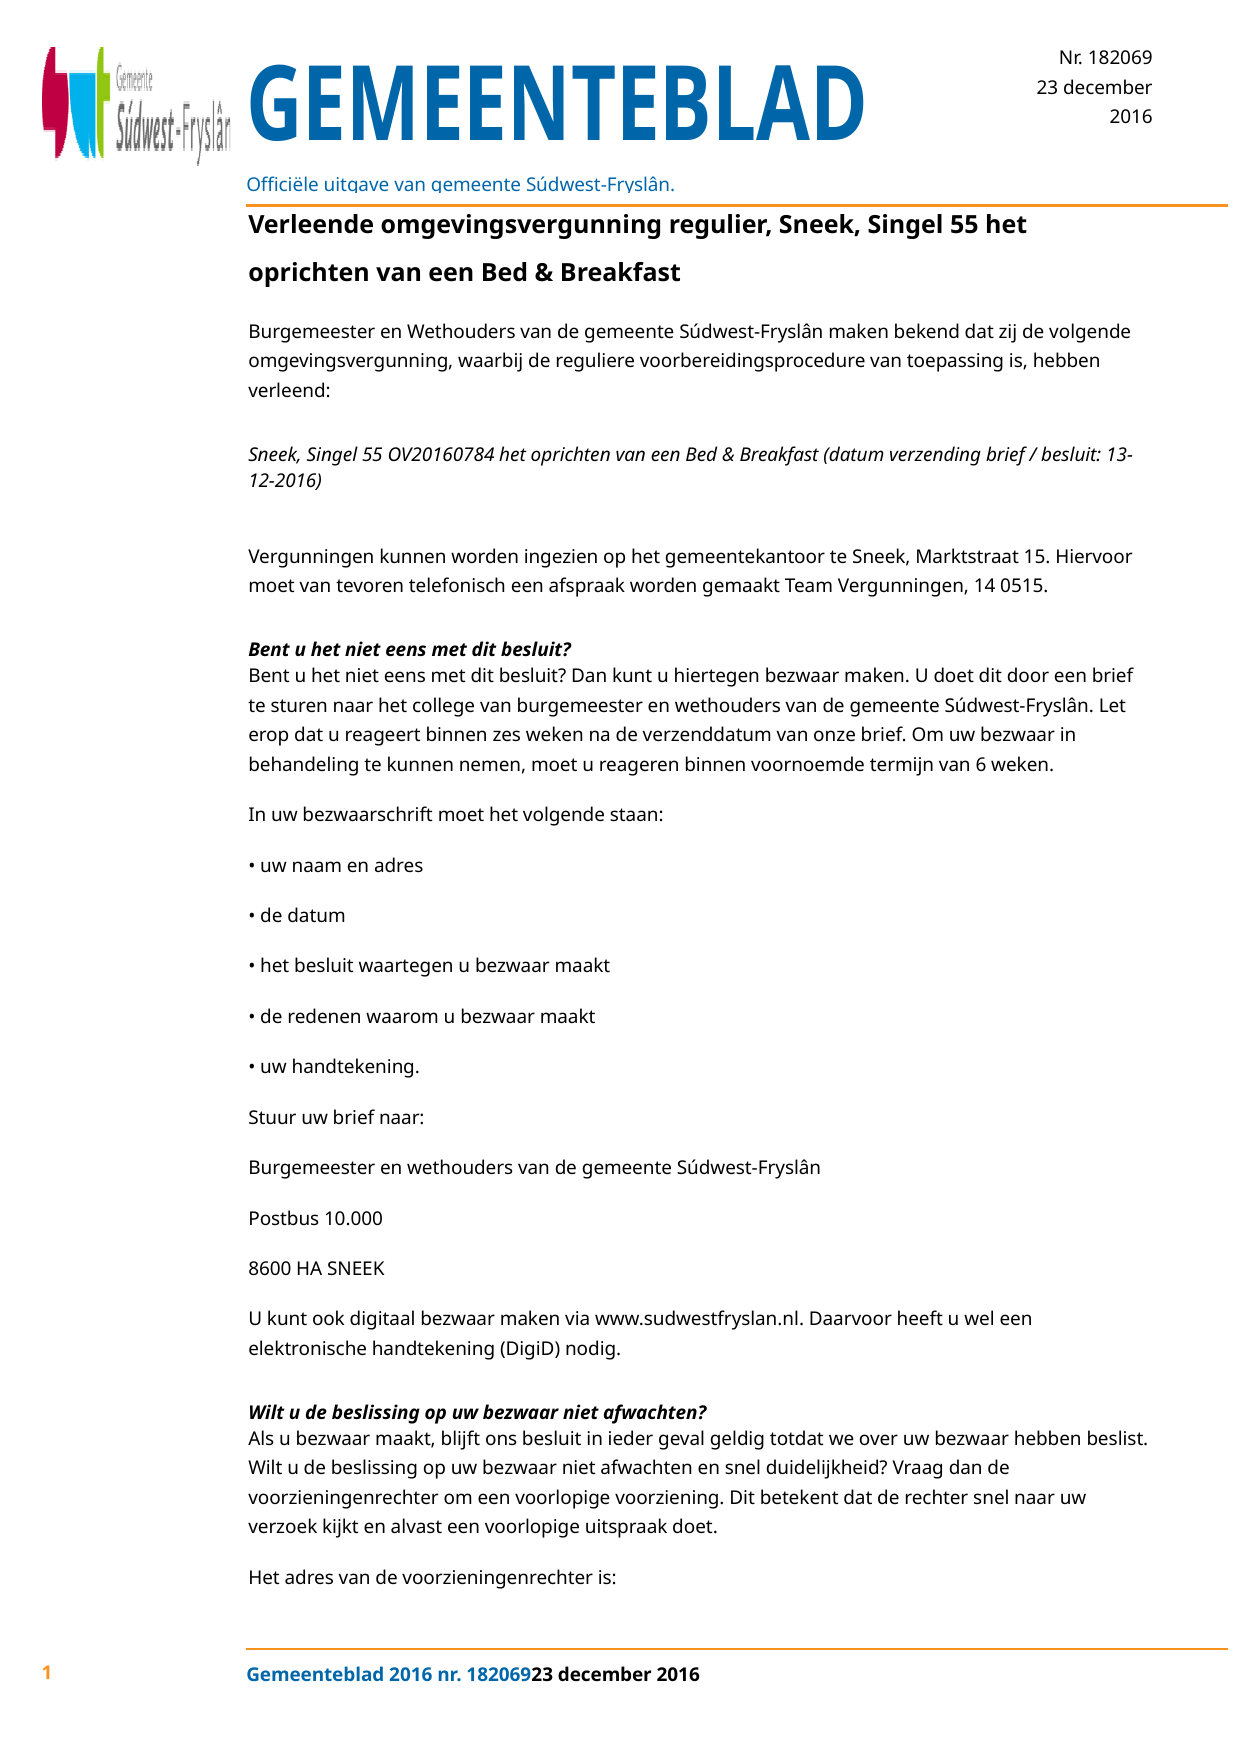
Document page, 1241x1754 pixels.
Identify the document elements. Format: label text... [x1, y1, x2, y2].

text • het besluit waartegen u bezwaar maakt [248, 953, 1152, 978]
text Burgemeester en wethouders van de gemeente Súdwest-Fryslân [248, 1154, 1152, 1180]
text In uw bezwaarschrift moet het volgende staan: [248, 801, 1152, 827]
text • de datum [248, 902, 1152, 928]
text Bent u het niet eens met dit besluit? Dan kunt u hiertegen bezwaar maken. U doet dit door een brief te sturen naar het college van burgemeester en wethouders van de gemeente Súdwest-Fryslân. Let erop dat u reageert binnen zes weken na de verzenddatum van onze brief. Om uw bezwaar in behandeling te kunnen nemen, moet u reageren binnen voornoemde termijn van 6 weken. [248, 662, 1152, 777]
text Verleende omgevingsvergunning regulier, Sneek, Singel 55 het oprichten van een Bed & Breakfast [248, 207, 1152, 288]
text • uw handtekening. [248, 1053, 1152, 1079]
text Sneek, Singel 55 OV20160784 het oprichten van een Bed & Breakfast (datum verzending brief / besluit: 13-12-2016) [248, 441, 1152, 492]
text Burgemeester en Wethouders van de gemeente Súdwest-Fryslân maken bekend dat zij de volgende omgevingsvergunning, waarbij de reguliere voorbereidingsprocedure van toepassing is, hebben verleend: [248, 318, 1152, 403]
text Bent u het niet eens met dit besluit? [248, 636, 1152, 662]
text 8600 HA SNEEK [248, 1255, 1152, 1281]
text Postbus 10.000 [248, 1205, 1152, 1230]
text • de redenen waarom u bezwaar maakt [248, 1003, 1152, 1029]
text U kunt ook digitaal bezwaar maken via www.sudwestfryslan.nl. Daarvoor heeft u wel een elektronische handtekening (DigiD) nodig. [248, 1306, 1152, 1361]
text Vergunningen kunnen worden ingezien op het gemeentekantoor te Sneek, Marktstraat 15. Hiervoor moet van tevoren telefonisch een afspraak worden gemaakt Team Vergunningen, 14 0515. [248, 543, 1152, 598]
text Stuur uw brief naar: [248, 1104, 1152, 1129]
text Het adres van de voorzieningenrechter is: [248, 1564, 1152, 1590]
picture [41, 47, 231, 172]
text Wilt u de beslissing op uw bezwaar niet afwachten? [248, 1399, 1152, 1425]
text Als u bezwaar maakt, blijft ons besluit in ieder geval geldig totdat we over uw bezwaar hebben beslist. Wilt u de beslissing op uw bezwaar niet afwachten en snel duidelijkheid? Vraag dan de voorzieningenrechter om een voorlopige voorziening. Dit betekent dat de rechter snel naar uw verzoek kijkt en alvast een voorlopige uitspraak doet. [248, 1425, 1152, 1539]
text • uw naam en adres [248, 852, 1152, 877]
